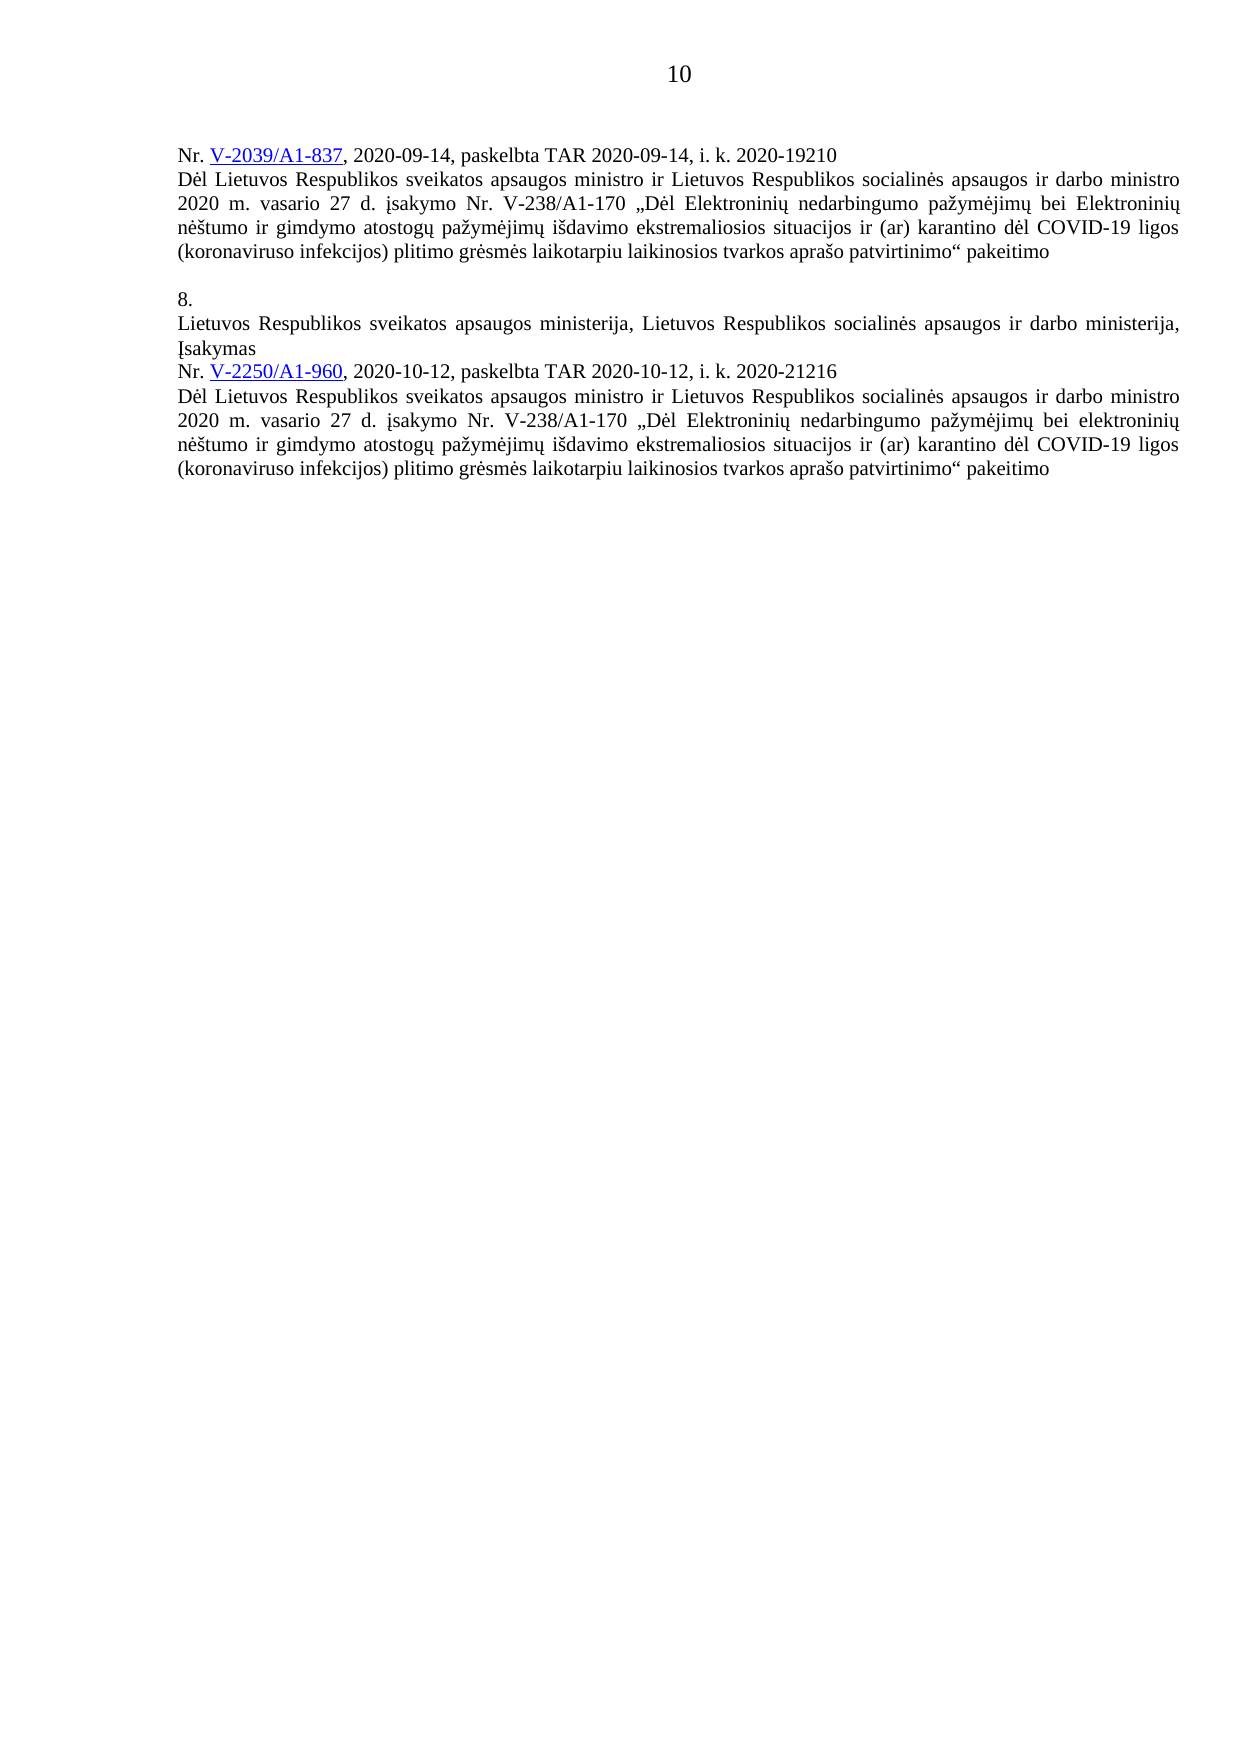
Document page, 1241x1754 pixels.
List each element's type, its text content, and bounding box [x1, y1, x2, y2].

text Nr. V-2250/A1-960, 2020-10-12, paskelbta TAR 2020-10-12, i. k. 2020-21216 [177, 359, 1181, 383]
text Lietuvos Respublikos sveikatos apsaugos ministerija, Lietuvos Respublikos socialinės apsaugos ir darbo ministerija, Įsakymas [177, 311, 1181, 359]
text Dėl Lietuvos Respublikos sveikatos apsaugos ministro ir Lietuvos Respublikos socialinės apsaugos ir darbo ministro 2020 m. vasario 27 d. įsakymo Nr. V-238/A1-170 „Dėl Elektroninių nedarbingumo pažymėjimų bei Elektroninių nėštumo ir gimdymo atostogų pažymėjimų išdavimo ekstremaliosios situacijos ir (ar) karantino dėl COVID-19 ligos (koronaviruso infekcijos) plitimo grėsmės laikotarpiu laikinosios tvarkos aprašo patvirtinimo“ pakeitimo [177, 167, 1181, 263]
text 8. [177, 287, 1181, 311]
text Dėl Lietuvos Respublikos sveikatos apsaugos ministro ir Lietuvos Respublikos socialinės apsaugos ir darbo ministro 2020 m. vasario 27 d. įsakymo Nr. V-238/A1-170 „Dėl Elektroninių nedarbingumo pažymėjimų bei elektroninių nėštumo ir gimdymo atostogų pažymėjimų išdavimo ekstremaliosios situacijos ir (ar) karantino dėl COVID-19 ligos (koronaviruso infekcijos) plitimo grėsmės laikotarpiu laikinosios tvarkos aprašo patvirtinimo“ pakeitimo [177, 383, 1181, 480]
text Nr. V-2039/A1-837, 2020-09-14, paskelbta TAR 2020-09-14, i. k. 2020-19210 [177, 143, 1181, 167]
